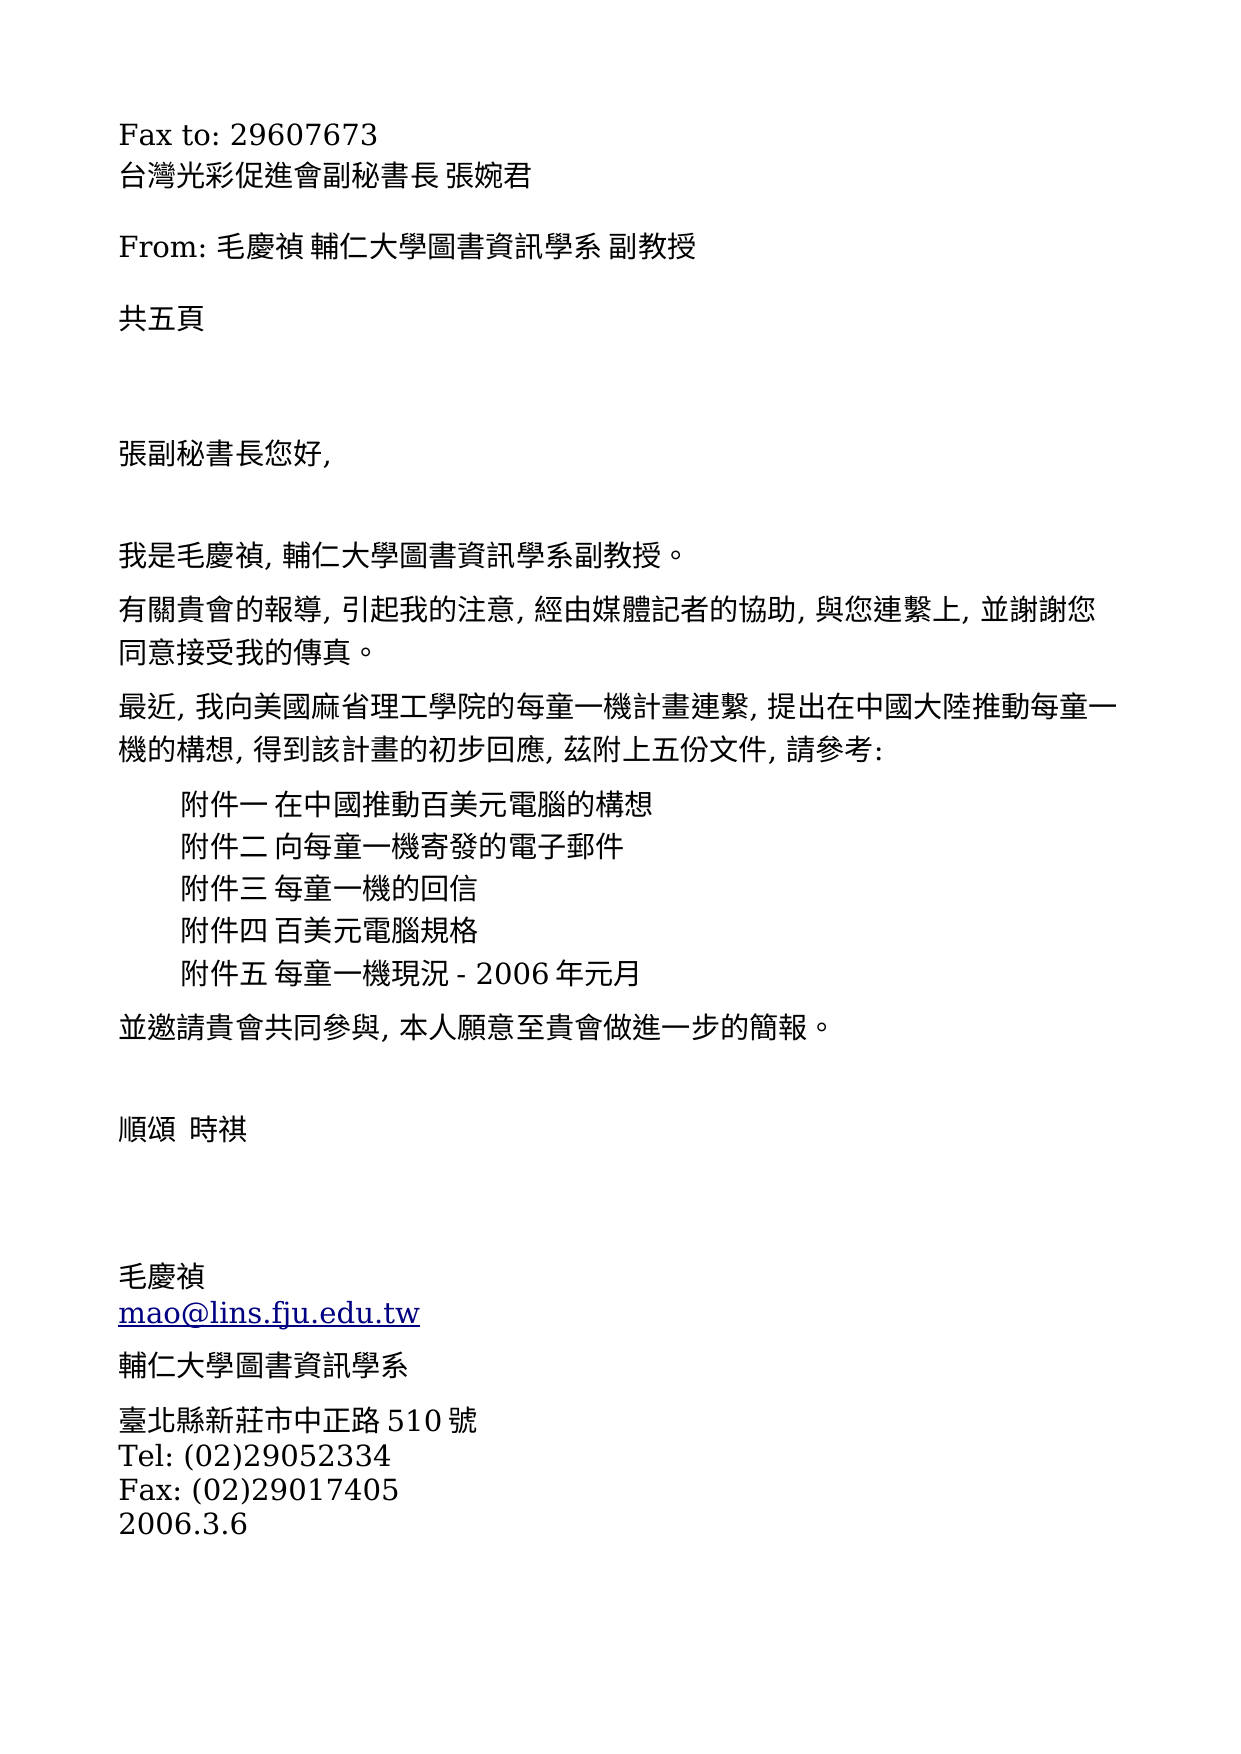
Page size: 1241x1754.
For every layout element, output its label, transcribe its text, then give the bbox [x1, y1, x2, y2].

text 我是毛慶禎, 輔仁大學圖書資訊學系副教授。 [118, 532, 1122, 574]
text 毛慶禎 mao@lins.fju.edu.tw [118, 1254, 1122, 1330]
text Fax to: 29607673 台灣光彩促進會副秘書長 張婉君 [118, 118, 1122, 194]
text 張副秘書長您好, [118, 431, 1122, 473]
text 順頌 時祺 [118, 1106, 1122, 1148]
text 有關貴會的報導, 引起我的注意, 經由媒體記者的協助, 與您連繫上, 並謝謝您同意接受我的傳真。 [118, 587, 1122, 671]
text 最近, 我向美國麻省理工學院的每童一機計畫連繫, 提出在中國大陸推動每童一機的構想, 得到該計畫的初步回應, 茲附上五份文件, 請參考: [118, 684, 1122, 768]
text 臺北縣新莊市中正路510號 Tel: (02)29052334 Fax: (02)29017405 2006.3.6 [118, 1397, 1122, 1542]
text 輔仁大學圖書資訊學系 [118, 1343, 1122, 1385]
text 附件一 在中國推動百美元電腦的構想 附件二 向每童一機寄發的電子郵件 附件三 每童一機的回信 附件四 百美元電腦規格 附件五 每童一機現況 - 2006年元月 [181, 781, 1122, 992]
text 並邀請貴會共同參與, 本人願意至貴會做進一步的簡報。 [118, 1005, 1122, 1047]
text 共五頁 [118, 296, 1122, 338]
text From: 毛慶禎 輔仁大學圖書資訊學系 副教授 [118, 224, 1122, 266]
